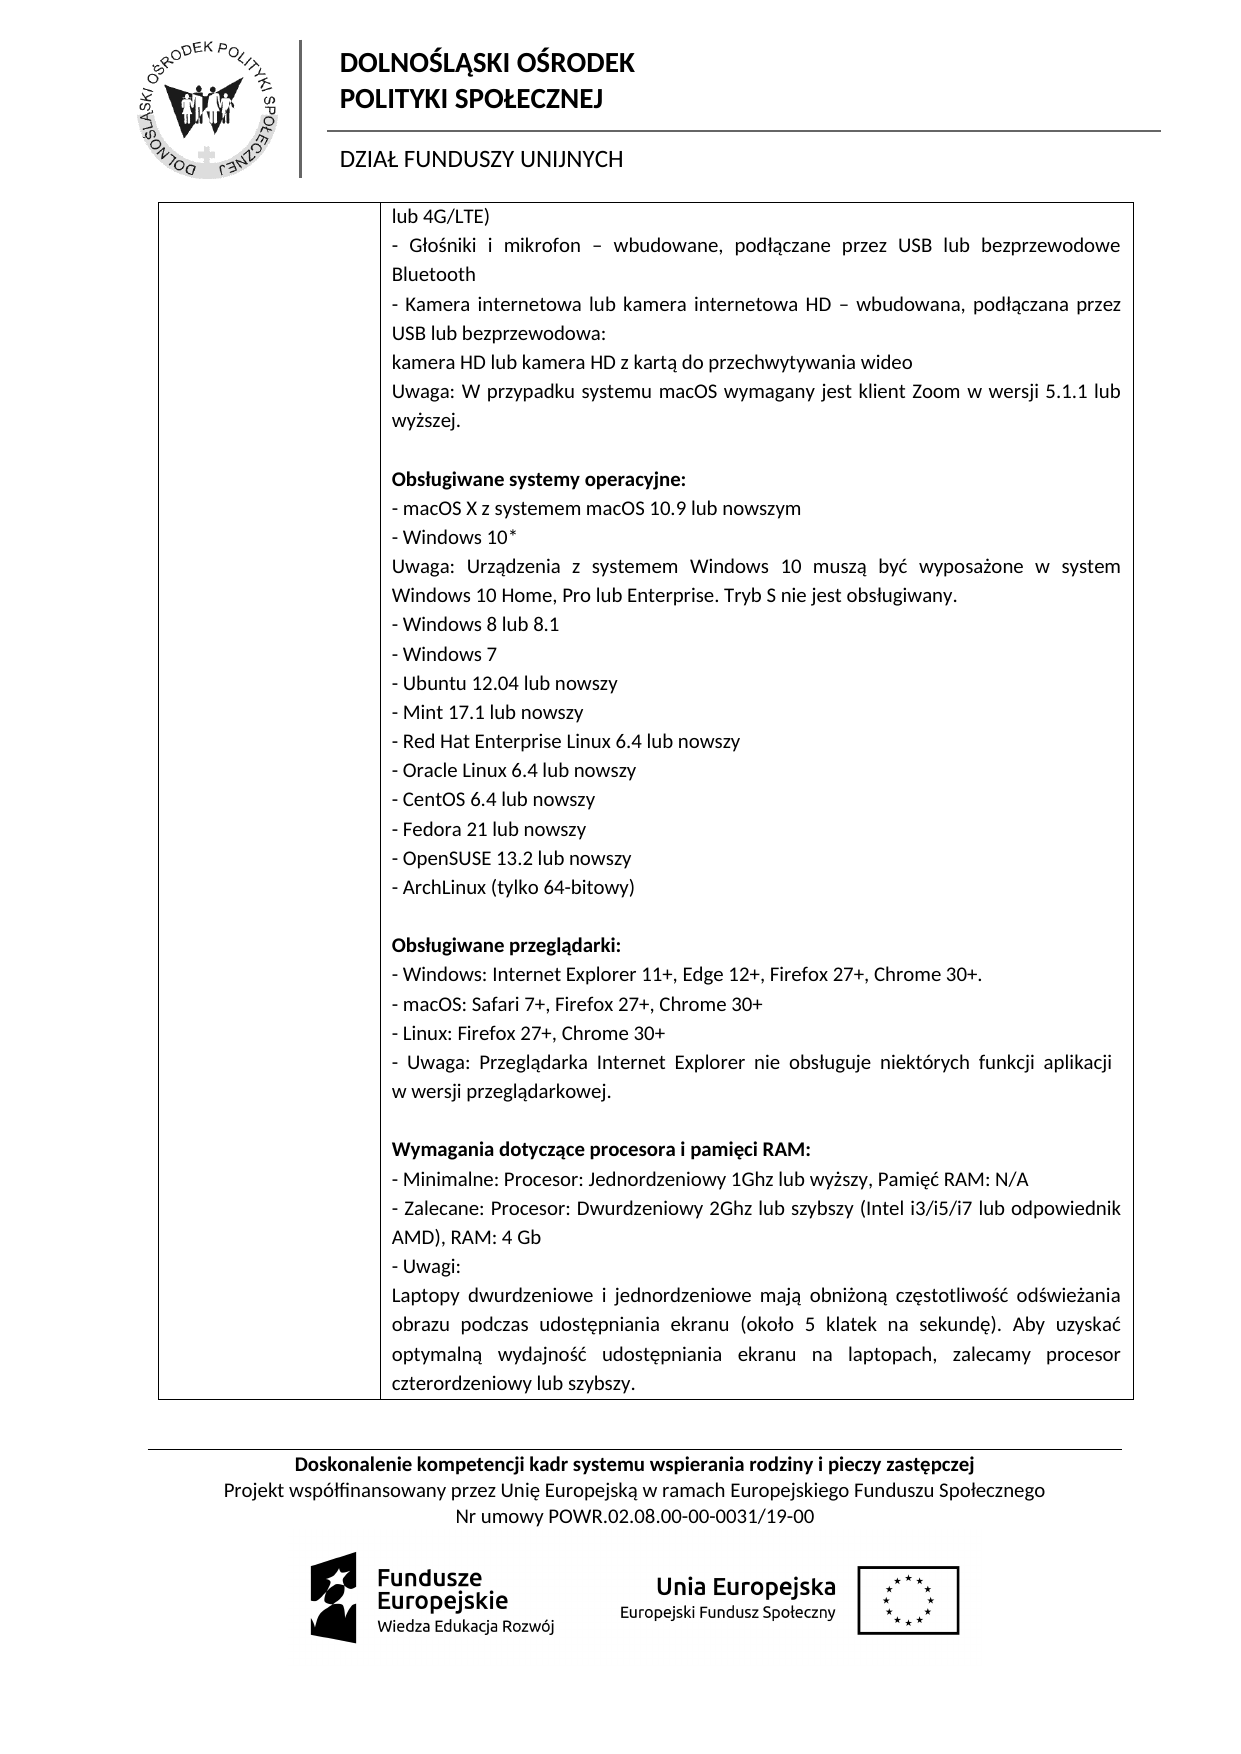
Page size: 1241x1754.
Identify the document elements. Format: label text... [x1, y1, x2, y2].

table_cell [159, 203, 380, 1399]
table_cell lub 4G/LTE) - Głośniki i mikrofon – wbudowane, podłączane przez USB lub bezprzewodowe Bluetooth - Kamera internetowa lub kamera internetowa HD – wbudowana, podłączana przez USB lub bezprzewodowa: kamera HD lub kamera HD z kartą do przechwytywania wideo Uwaga: W przypadku systemu macOS wymagany jest klient Zoom w wersji 5.1.1 lub wyższej. Obsługiwane systemy operacyjne: - macOS X z systemem macOS 10.9 lub nowszym - Windows 10* Uwaga: Urządzenia z systemem Windows 10 muszą być wyposażone w system Windows 10 Home, Pro lub Enterprise. Tryb S nie jest obsługiwany. - Windows 8 lub 8.1 - Windows 7 - Ubuntu 12.04 lub nowszy - Mint 17.1 lub nowszy - Red Hat Enterprise Linux 6.4 lub nowszy - Oracle Linux 6.4 lub nowszy - CentOS 6.4 lub nowszy - Fedora 21 lub nowszy - OpenSUSE 13.2 lub nowszy - ArchLinux (tylko 64-bitowy) Obsługiwane przeglądarki: - Windows: Internet Explorer 11+, Edge 12+, Firefox 27+, Chrome 30+. - macOS: Safari 7+, Firefox 27+, Chrome 30+ - Linux: Firefox 27+, Chrome 30+ - Uwaga: Przeglądarka Internet Explorer nie obsługuje niektórych funkcji aplikacji w wersji przeglądarkowej. Wymagania dotyczące procesora i pamięci RAM: - Minimalne: Procesor: Jednordzeniowy 1Ghz lub wyższy, Pamięć RAM: N/A - Zalecane: Procesor: Dwurdzeniowy 2Ghz lub szybszy (Intel i3/i5/i7 lub odpowiednik AMD), RAM: 4 Gb - Uwagi: Laptopy dwurdzeniowe i jednordzeniowe mają obniżoną częstotliwość odświeżania obrazu podczas udostępniania ekranu (około 5 klatek na sekundę). Aby uzyskać optymalną wydajność udostępniania ekranu na laptopach, zalecamy procesor czterordzeniowy lub szybszy. [381, 203, 1133, 1399]
